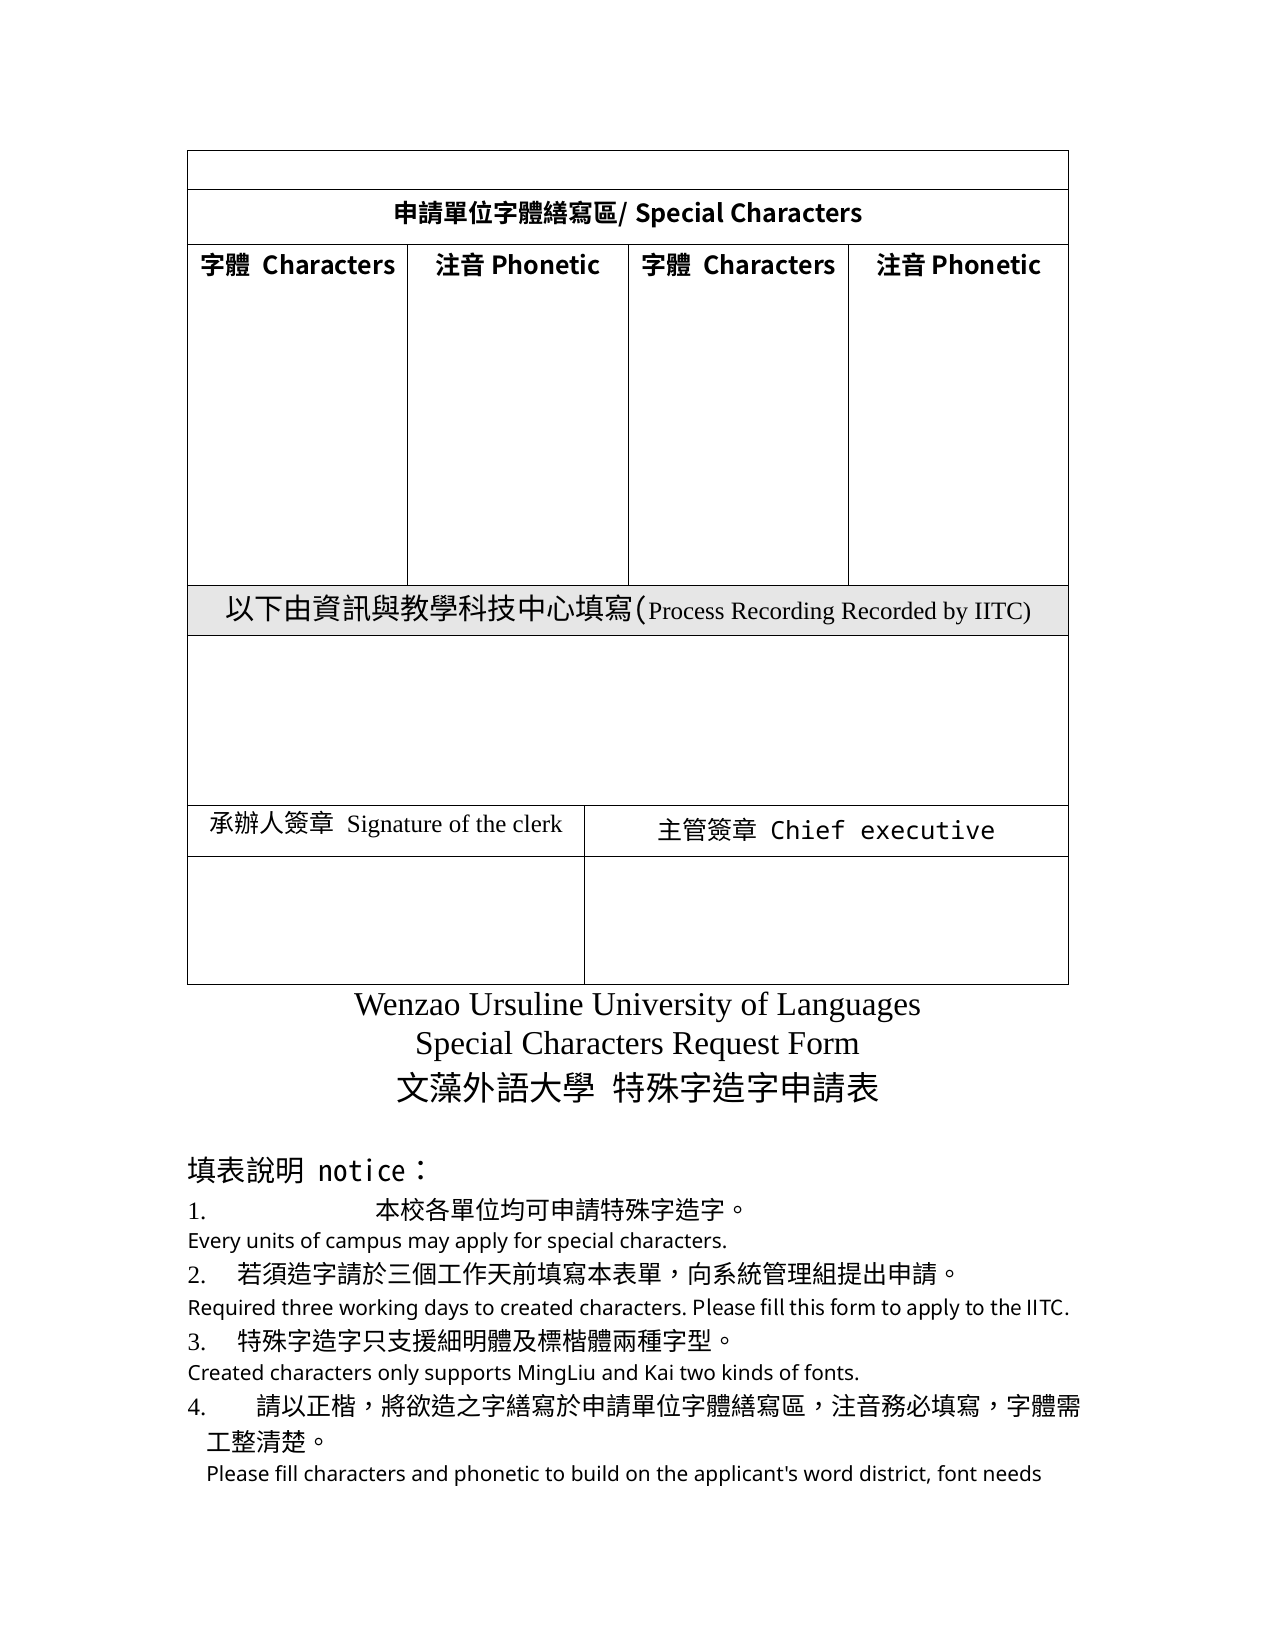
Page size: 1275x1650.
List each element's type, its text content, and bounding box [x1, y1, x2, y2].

table_cell 主管簽章 Chief executive [585, 806, 1068, 856]
table_cell 申請單位字體繕寫區/ Special Characters [188, 190, 1068, 244]
table_header [188, 151, 1068, 188]
text 文藻外語大學 特殊字造字申請表 [187, 1061, 1087, 1109]
table_cell 字體 Characters [188, 245, 407, 282]
table_cell [629, 383, 848, 484]
table_cell [188, 484, 407, 585]
table_cell 以下由資訊與教學科技中心填寫(Process Recording Recorded by IITC) [188, 586, 1068, 635]
list 本校各單位均可申請特殊字造字。 Every units of campus may apply for special characters. [187, 1190, 1087, 1255]
text 填表說明 notice： [187, 1148, 1087, 1190]
table_cell [849, 484, 1068, 585]
table_cell [188, 282, 407, 383]
table_cell [629, 484, 848, 585]
table_cell 承辦人簽章 Signature of the clerk [188, 806, 584, 856]
list 特殊字造字只支援細明體及標楷體兩種字型。 Created characters only supports MingLiu and Kai two kinds of fonts. [187, 1321, 1087, 1386]
table_cell [629, 282, 848, 383]
text Wenzao Ursuline University of Languages [187, 985, 1087, 1023]
table_cell [585, 857, 1068, 984]
table_cell [849, 282, 1068, 383]
table_cell [408, 383, 628, 484]
table_cell [408, 484, 628, 585]
table_cell 注音 Phonetic [408, 245, 628, 282]
table_cell 字體 Characters [629, 245, 848, 282]
list 請以正楷，將欲造之字繕寫於申請單位字體繕寫區，注音務必填寫，字體需工整清楚。 Please fill characters and phonetic to build on the applicant's word district, font needs [187, 1386, 1087, 1487]
table_cell [849, 383, 1068, 484]
table_cell 注音 Phonetic [849, 245, 1068, 282]
table_cell [188, 857, 584, 984]
table_cell [188, 636, 1068, 805]
table_cell [408, 282, 628, 383]
text Special Characters Request Form [187, 1023, 1087, 1061]
list 若須造字請於三個工作天前填寫本表單，向系統管理組提出申請。 Required three working days to created characters. Please fill this form to apply to the IITC. [187, 1255, 1087, 1321]
table_cell [188, 383, 407, 484]
